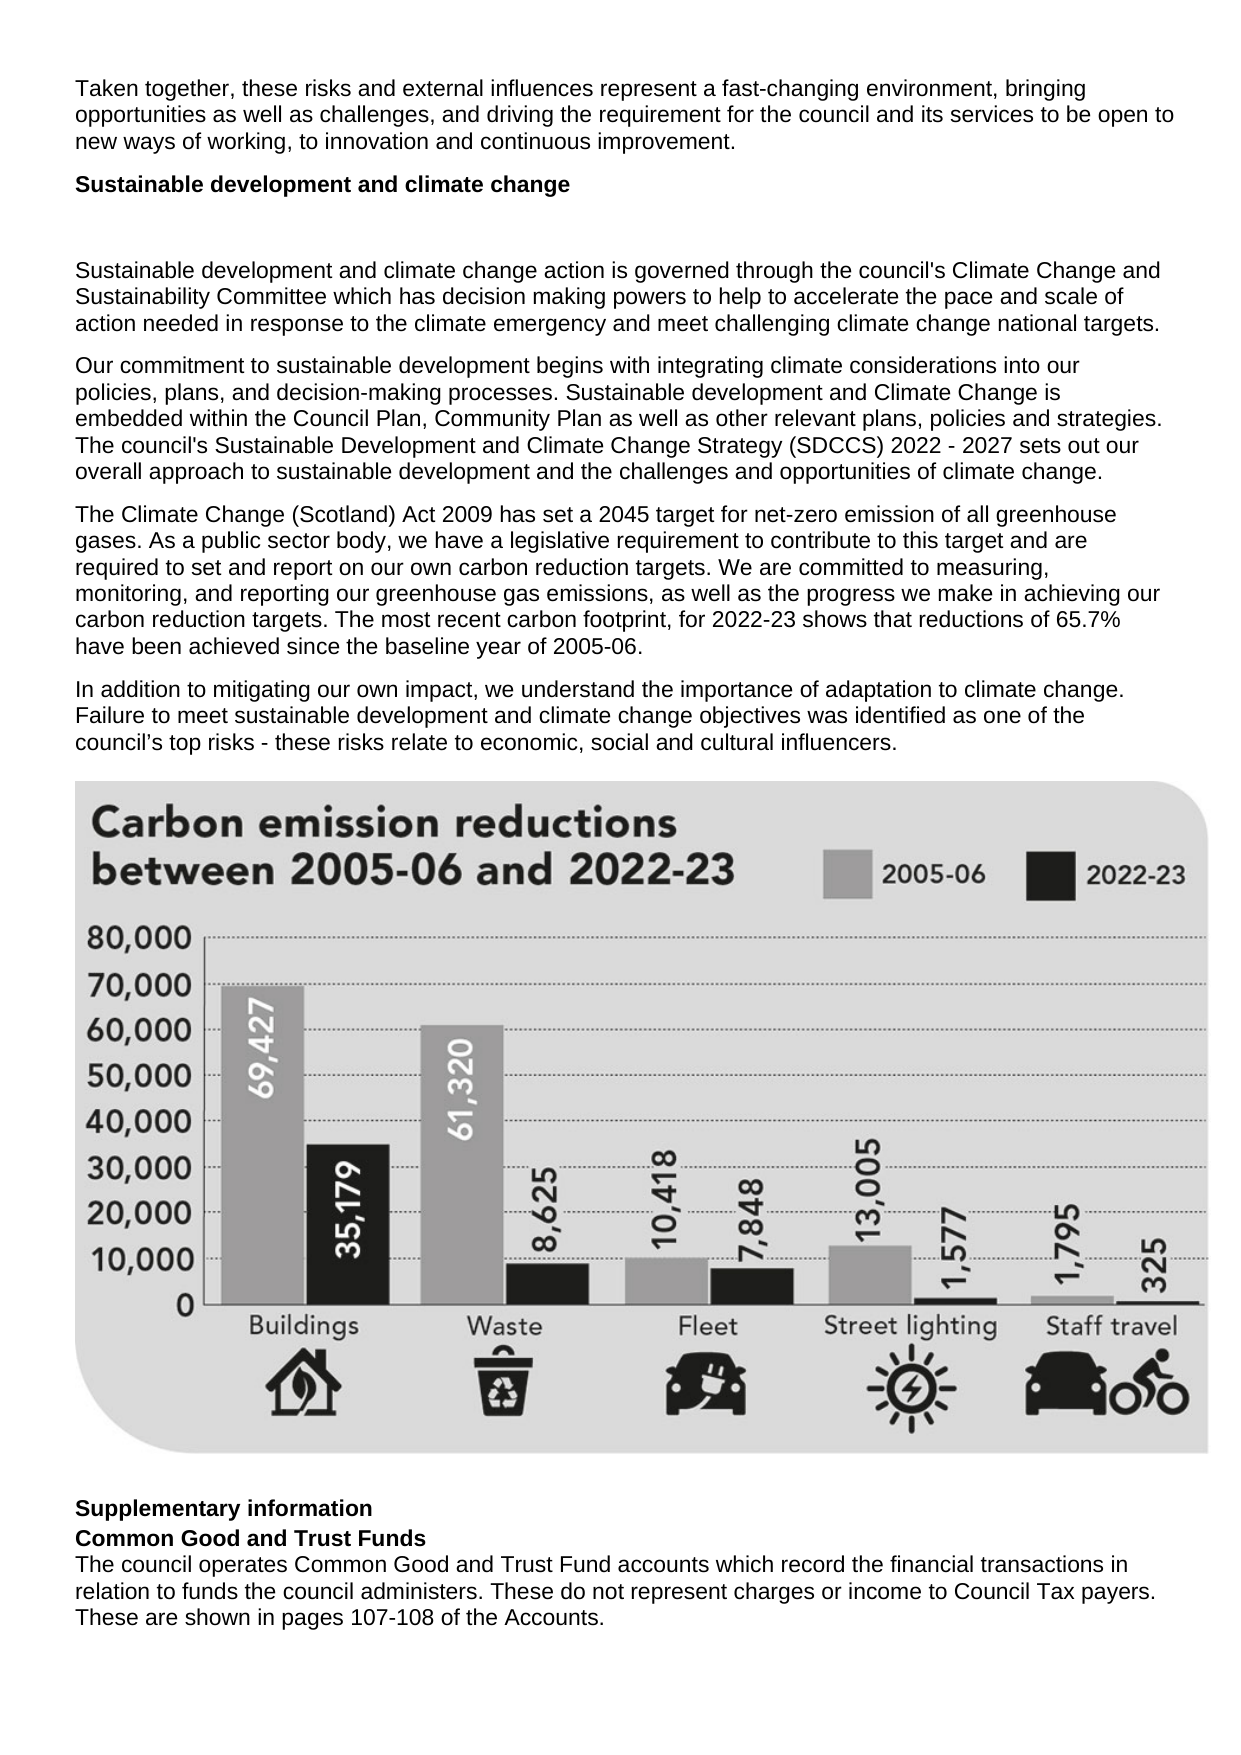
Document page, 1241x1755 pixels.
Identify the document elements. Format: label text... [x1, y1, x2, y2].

text Our commitment to sustainable development begins with integrating climate considerations into our policies, plans, and decision-making processes. Sustainable development and Climate Change is embedded within the Council Plan, Community Plan as well as other relevant plans, policies and strategies. The council's Sustainable Development and Climate Change Strategy (SDCCS) 2022 - 2027 sets out our overall approach to sustainable development and the challenges and opportunities of climate change. [75, 352, 1168, 484]
text Taken together, these risks and external influences represent a fast-changing environment, bringing opportunities as well as challenges, and driving the requirement for the council and its services to be open to new ways of working, to innovation and continuous improvement. [75, 75, 1181, 154]
subtitle Sustainable development and climate change [75, 171, 1168, 197]
text The Climate Change (Scotland) Act 2009 has set a 2045 target for net-zero emission of all greenhouse gases. As a public sector body, we have a legislative requirement to contribute to this target and are required to set and report on our own carbon reduction targets. We are committed to measuring, monitoring, and reporting our greenhouse gas emissions, as well as the progress we make in achieving our carbon reduction targets. The most recent carbon footprint, for 2022-23 shows that reductions of 65.7% have been achieved since the baseline year of 2005-06. [75, 501, 1168, 659]
subtitle Common Good and Trust Funds [75, 1525, 1181, 1551]
text The council operates Common Good and Trust Fund accounts which record the financial transactions in relation to funds the council administers. These do not represent charges or income to Council Tax payers. These are shown in pages 107-108 of the Accounts. [75, 1551, 1168, 1630]
subtitle Supplementary information [75, 1494, 1181, 1521]
text Sustainable development and climate change action is governed through the council's Climate Change and Sustainability Committee which has decision making powers to help to accelerate the pace and scale of action needed in response to the climate emergency and meet challenging climate change national targets. [75, 257, 1168, 336]
text In addition to mitigating our own impact, we understand the importance of adaptation to climate change. Failure to meet sustainable development and climate change objectives was identified as one of the council’s top risks - these risks relate to economic, social and cultural influencers. [75, 676, 1168, 755]
